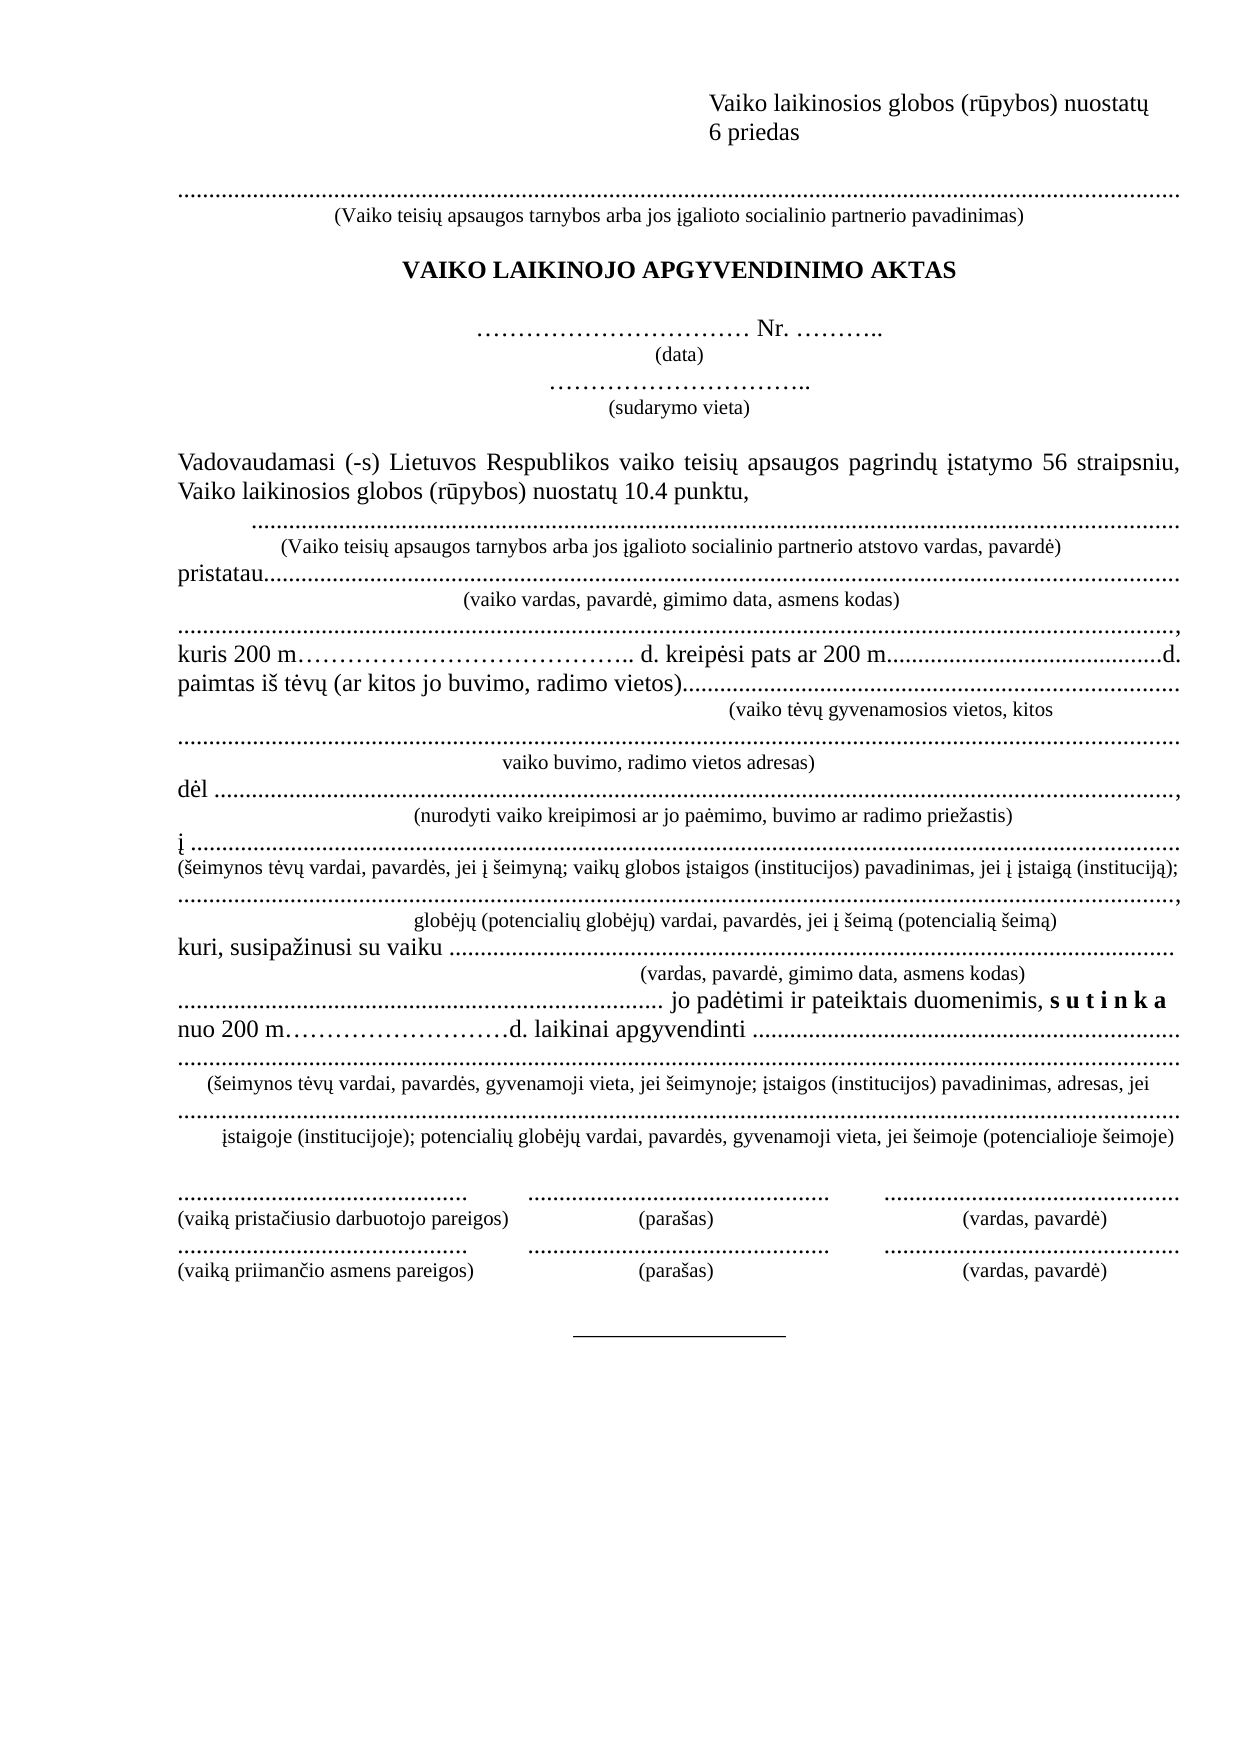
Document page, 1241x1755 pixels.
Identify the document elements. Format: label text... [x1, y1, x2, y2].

text (vaiką priimančio asmens pareigos) (parašas) (vardas, pavardė) [177, 1258, 1181, 1282]
text dėl , [177, 774, 1181, 802]
text kuri, susipažinusi su vaiku [177, 932, 1181, 961]
text (vaiko vardas, pavardė, gimimo data, asmens kodas) [177, 587, 1181, 611]
text (šeimynos tėvų vardai, pavardės, jei į šeimyną; vaikų globos įstaigos (institucijos) pavadinimas, jei į įstaigą (instituciją); [177, 855, 1181, 879]
text (Vaiko teisių apsaugos tarnybos arba jos įgalioto socialinio partnerio pavadinimas) [177, 203, 1181, 227]
text paimtas iš tėvų (ar kitos jo buvimo, radimo vietos) [177, 668, 1181, 697]
text Vaiko laikinosios globos (rūpybos) nuostatų [177, 88, 1181, 117]
text (nurodyti vaiko kreipimosi ar jo paėmimo, buvimo ar radimo priežastis) [177, 802, 1181, 827]
subtitle VAIKO LAIKINOJO APGYVENDINIMO AKTAS [177, 256, 1181, 284]
text (data) [177, 342, 1181, 366]
text vaiko buvimo, radimo vietos adresas) [177, 750, 1181, 774]
text 6 priedas [177, 117, 1181, 145]
text nuo 200 m………………………d. laikinai apgyvendinti [177, 1014, 1181, 1042]
text globėjų (potencialių globėjų) vardai, pavardės, jei į šeimą (potencialią šeimą) [177, 908, 1181, 932]
text (vaiko tėvų gyvenamosios vietos, kitos [177, 697, 1181, 721]
text kuris 200 m………………………………….. d. kreipėsi pats ar 200 m d. [177, 639, 1181, 668]
text (šeimynos tėvų vardai, pavardės, gyvenamoji vieta, jei šeimynoje; įstaigos (institucijos) pavadinimas, adresas, jei [177, 1071, 1181, 1095]
text (Vaiko teisių apsaugos tarnybos arba jos įgalioto socialinio partnerio atstovo vardas, pavardė) [177, 534, 1181, 558]
text _________________ [177, 1311, 1181, 1340]
text (sudarymo vieta) [177, 395, 1181, 419]
text ………………………….. [177, 366, 1181, 395]
text (vaiką pristačiusio darbuotojo pareigos) (parašas) (vardas, pavardė) [177, 1206, 1181, 1230]
text Vadovaudamasi (-s) Lietuvos Respublikos vaiko teisių apsaugos pagrindų įstatymo 56 straipsniu, Vaiko laikinosios globos (rūpybos) nuostatų 10.4 punktu, [177, 447, 1181, 505]
text pristatau [177, 558, 1181, 587]
text įstaigoje (institucijoje); potencialių globėjų vardai, pavardės, gyvenamoji vieta, jei šeimoje (potencialioje šeimoje) [177, 1124, 1181, 1148]
text , [177, 611, 1181, 639]
text , [177, 879, 1181, 908]
text į [177, 827, 1181, 855]
text jo padėtimi ir pateiktais duomenimis, sutinka [177, 985, 1181, 1014]
text (vardas, pavardė, gimimo data, asmens kodas) [177, 961, 1181, 985]
text …………………………… Nr. ……….. [177, 313, 1181, 342]
